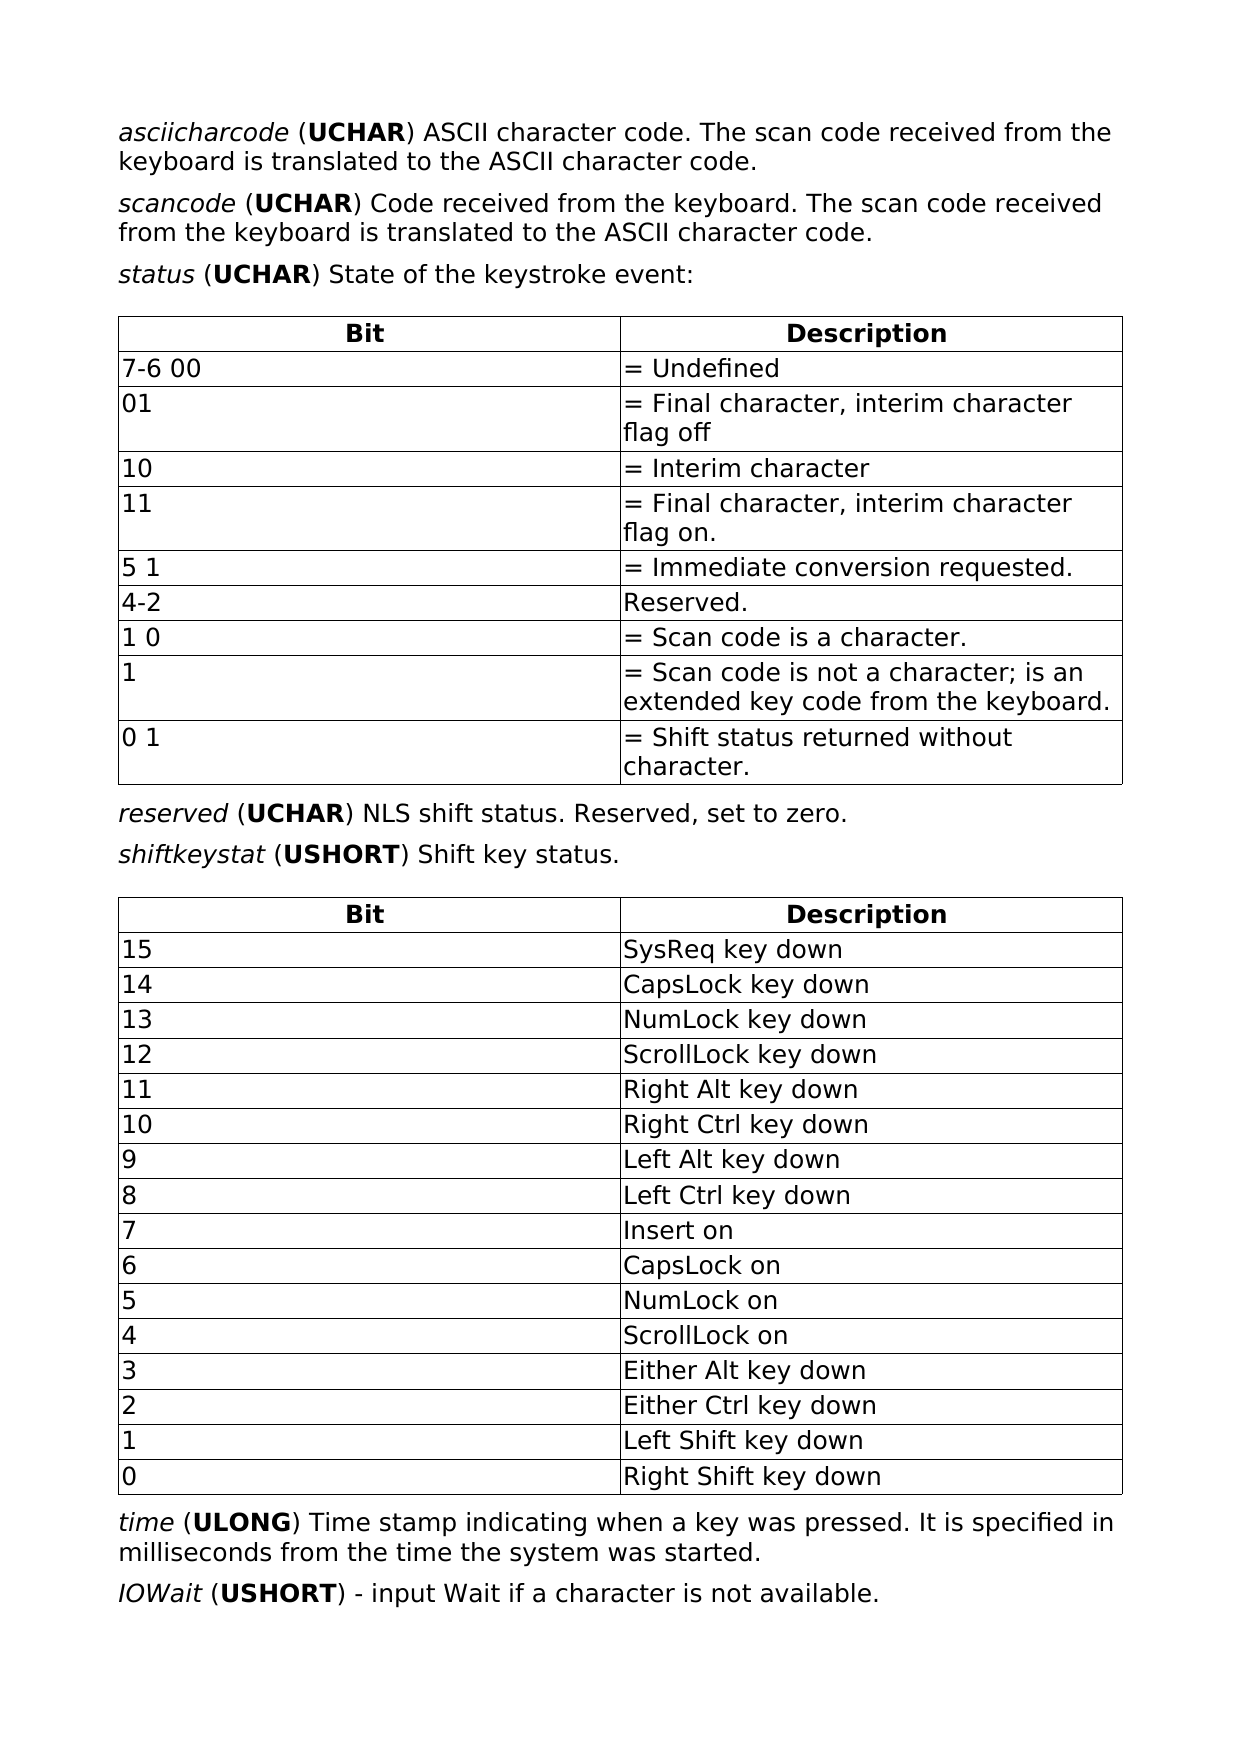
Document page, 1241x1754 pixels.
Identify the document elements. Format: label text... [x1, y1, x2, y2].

table_cell NumLock on [621, 1284, 1122, 1318]
table_cell = Undefined [621, 352, 1122, 386]
table_cell = Final character, interim character flag on. [621, 487, 1122, 550]
table_header Description [621, 898, 1122, 932]
table_cell CapsLock on [621, 1249, 1122, 1283]
table_cell = Final character, interim character flag off [621, 387, 1122, 451]
table_cell 7 [119, 1214, 620, 1248]
table_cell 5 [119, 1284, 620, 1318]
table_cell 14 [119, 968, 620, 1002]
table_cell Either Ctrl key down [621, 1390, 1122, 1423]
table_cell = Interim character [621, 452, 1122, 486]
text shiftkeystat (USHORT) Shift key status. [118, 841, 1122, 870]
table_cell ScrollLock on [621, 1319, 1122, 1353]
table_cell 13 [119, 1003, 620, 1037]
table_cell 8 [119, 1179, 620, 1213]
table_cell 15 [119, 933, 620, 967]
text scancode (UCHAR) Code received from the keyboard. The scan code received from the keyboard is translated to the ASCII character code. [118, 189, 1122, 247]
table_cell Right Ctrl key down [621, 1109, 1122, 1143]
table_cell = Shift status returned without character. [621, 721, 1122, 784]
table_cell 1 [119, 656, 620, 720]
table_header Description [621, 317, 1122, 351]
table_cell 11 [119, 487, 620, 550]
table_cell Left Ctrl key down [621, 1179, 1122, 1213]
table_cell 0 [119, 1460, 620, 1494]
table_cell Left Alt key down [621, 1144, 1122, 1178]
table_cell 10 [119, 1109, 620, 1143]
table_cell 2 [119, 1390, 620, 1423]
text status (UCHAR) State of the keystroke event: [118, 260, 1122, 289]
table_cell NumLock key down [621, 1003, 1122, 1037]
table_cell 3 [119, 1354, 620, 1388]
table_cell 1 [119, 1425, 620, 1459]
text time (ULONG) Time stamp indicating when a key was pressed. It is specified in milliseconds from the time the system was started. [118, 1509, 1122, 1567]
table_cell Reserved. [621, 586, 1122, 620]
table_cell = Scan code is a character. [621, 621, 1122, 655]
table_cell 12 [119, 1039, 620, 1072]
text reserved (UCHAR) NLS shift status. Reserved, set to zero. [118, 799, 1122, 828]
table_cell 01 [119, 387, 620, 451]
table_cell = Scan code is not a character; is an extended key code from the keyboard. [621, 656, 1122, 720]
table_cell Right Shift key down [621, 1460, 1122, 1494]
table_cell 1 0 [119, 621, 620, 655]
table_cell 10 [119, 452, 620, 486]
table_cell Either Alt key down [621, 1354, 1122, 1388]
table_cell 5 1 [119, 551, 620, 585]
table_cell 0 1 [119, 721, 620, 784]
table_cell Right Alt key down [621, 1074, 1122, 1108]
text asciicharcode (UCHAR) ASCII character code. The scan code received from the keyboard is translated to the ASCII character code. [118, 118, 1122, 176]
table_cell 4-2 [119, 586, 620, 620]
table_cell ScrollLock key down [621, 1039, 1122, 1072]
text IOWait (USHORT) - input Wait if a character is not available. [118, 1579, 1122, 1609]
table_cell 9 [119, 1144, 620, 1178]
table_cell 6 [119, 1249, 620, 1283]
table_cell 11 [119, 1074, 620, 1108]
table_cell 7-6 00 [119, 352, 620, 386]
table_cell Left Shift key down [621, 1425, 1122, 1459]
table_header Bit [119, 898, 620, 932]
table_cell SysReq key down [621, 933, 1122, 967]
table_cell Insert on [621, 1214, 1122, 1248]
table_header Bit [119, 317, 620, 351]
table_cell CapsLock key down [621, 968, 1122, 1002]
table_cell 4 [119, 1319, 620, 1353]
table_cell = Immediate conversion requested. [621, 551, 1122, 585]
